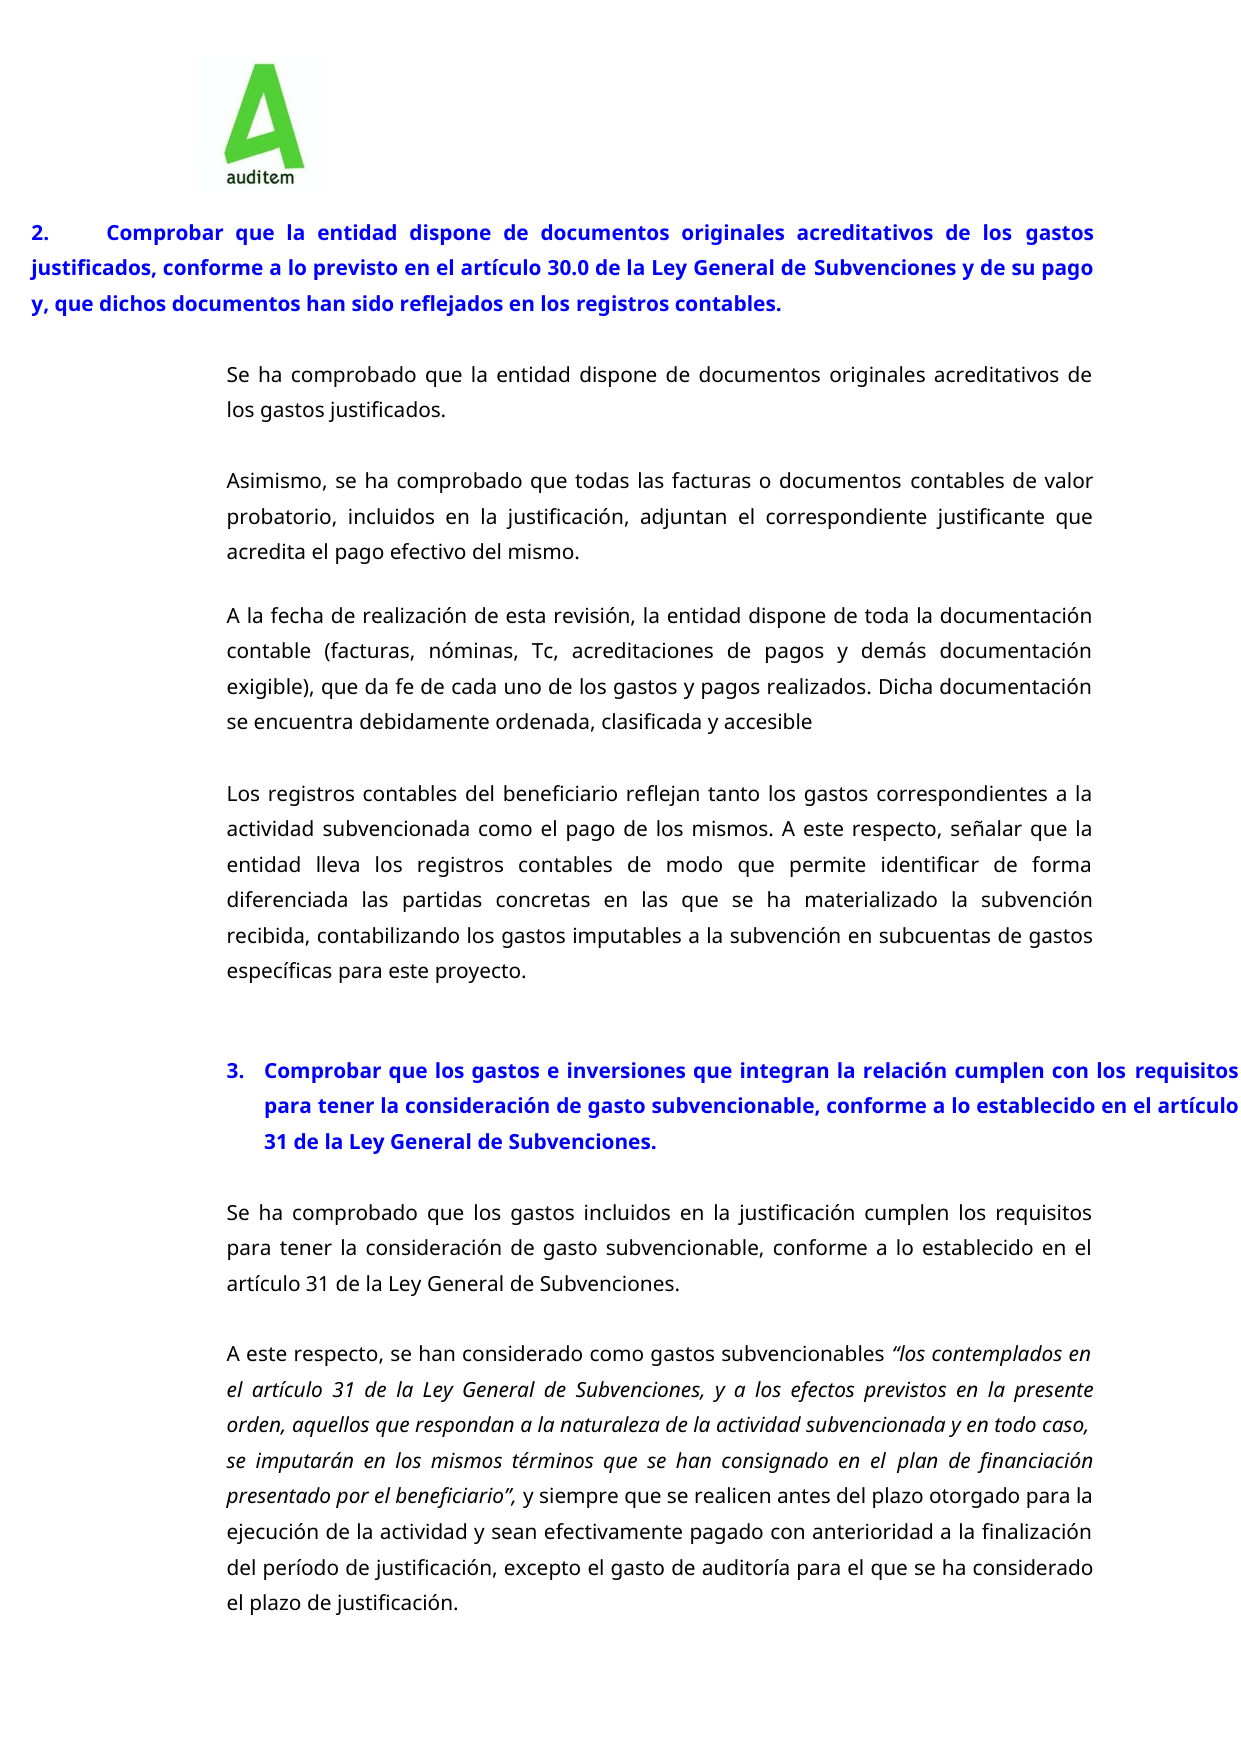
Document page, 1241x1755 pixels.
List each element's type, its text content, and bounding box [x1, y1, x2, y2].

text Se ha comprobado que la entidad dispone de documentos originales acreditativos de los gastos justificados. [226, 360, 1093, 424]
text Asimismo, se ha comprobado que todas las facturas o documentos contables de valor probatorio, incluidos en la justificación, adjuntan el correspondiente justificante que acredita el pago efectivo del mismo. [226, 466, 1093, 566]
list Comprobar que la entidad dispone de documentos originales acreditativos de los gastos justificados, conforme a lo previsto en el artículo 30.0 de la Ley General de Subvenciones y de su pago y, que dichos documentos han sido reflejados en los registros contables. [31, 218, 1094, 317]
text A este respecto, se han considerado como gastos subvencionables “los contemplados en el artículo 31 de la Ley General de Subvenciones, y a los efectos previstos en la presente orden, aquellos que respondan a la naturaleza de la actividad subvencionada y en todo caso, se imputarán en los mismos términos que se han consignado en el plan de financiación presentado por el beneficiario”, y siempre que se realicen antes del plazo otorgado para la ejecución de la actividad y sean efectivamente pagado con anterioridad a la finalización del período de justificación, excepto el gasto de auditoría para el que se ha considerado el plazo de justificación. [226, 1339, 1093, 1617]
text Los registros contables del beneficiario reflejan tanto los gastos correspondientes a la actividad subvencionada como el pago de los mismos. A este respecto, señalar que la entidad lleva los registros contables de modo que permite identificar de forma diferenciada las partidas concretas en las que se ha materializado la subvención recibida, contabilizando los gastos imputables a la subvención en subcuentas de gastos específicas para este proyecto. [226, 779, 1093, 985]
list Comprobar que los gastos e inversiones que integran la relación cumplen con los requisitos para tener la consideración de gasto subvencionable, conforme a lo establecido en el artículo 31 de la Ley General de Subvenciones. [226, 1056, 1238, 1155]
text Se ha comprobado que los gastos incluidos en la justificación cumplen los requisitos para tener la consideración de gasto subvencionable, conforme a lo establecido en el artículo 31 de la Ley General de Subvenciones. [226, 1198, 1093, 1297]
text A la fecha de realización de esta revisión, la entidad dispone de toda la documentación contable (facturas, nóminas, Tc, acreditaciones de pagos y demás documentación exigible), que da fe de cada uno de los gastos y pagos realizados. Dicha documentación se encuentra debidamente ordenada, clasificada y accesible [226, 601, 1093, 736]
